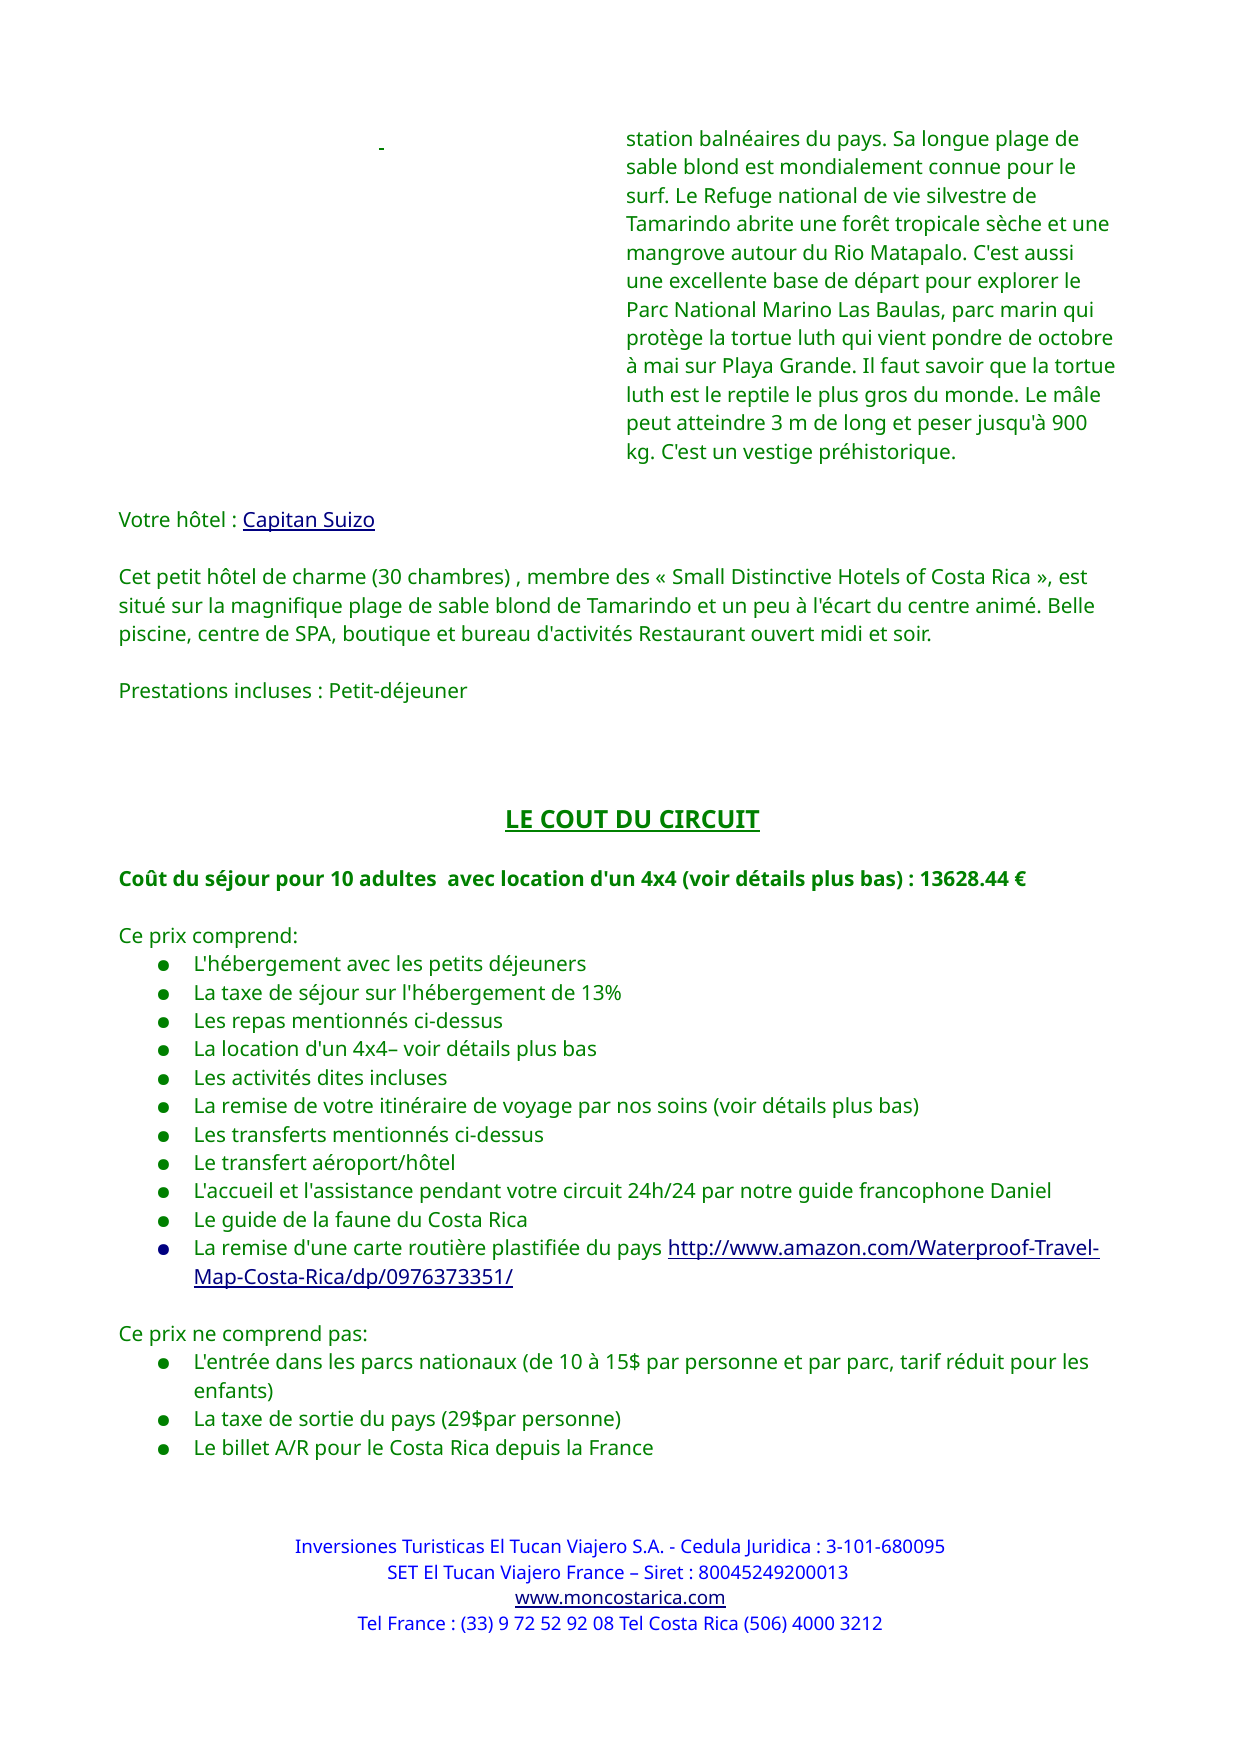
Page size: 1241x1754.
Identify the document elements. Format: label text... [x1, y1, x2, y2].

text LE COUT DU CIRCUIT [118, 801, 1146, 835]
list L'accueil et l'assistance pendant votre circuit 24h/24 par notre guide francophone Daniel [156, 1177, 1122, 1205]
list La remise d'une carte routière plastifiée du pays http://www.amazon.com/Waterproof-Travel-Map-Costa-Rica/dp/0976373351/ [156, 1233, 1122, 1290]
text Votre hôtel : Capitan Suizo [118, 505, 1122, 533]
list La location d'un 4x4– voir détails plus bas [156, 1034, 1122, 1063]
list L'hébergement avec les petits déjeuners [156, 949, 1122, 978]
list La remise de votre itinéraire de voyage par nos soins (voir détails plus bas) [156, 1091, 1122, 1120]
table_header [118, 118, 620, 471]
list La taxe de séjour sur l'hébergement de 13% [156, 978, 1122, 1006]
list Les transferts mentionnés ci-dessus [156, 1120, 1122, 1148]
text Coût du séjour pour 10 adultes avec location d'un 4x4 (voir détails plus bas) : 13628.44 € [118, 864, 1122, 892]
list L'entrée dans les parcs nationaux (de 10 à 15$ par personne et par parc, tarif réduit pour les enfants) [156, 1347, 1122, 1404]
list Le billet A/R pour le Costa Rica depuis la France [156, 1433, 1122, 1461]
text Cet petit hôtel de charme (30 chambres) , membre des « Small Distinctive Hotels of Costa Rica », est situé sur la magnifique plage de sable blond de Tamarindo et un peu à l'écart du centre animé. Belle piscine, centre de SPA, boutique et bureau d'activités Restaurant ouvert midi et soir. [118, 562, 1122, 648]
text Ce prix ne comprend pas: [118, 1319, 1122, 1347]
table_header station balnéaires du pays. Sa longue plage de sable blond est mondialement connue pour le surf. Le Refuge national de vie silvestre de Tamarindo abrite une forêt tropicale sèche et une mangrove autour du Rio Matapalo. C'est aussi une excellente base de départ pour explorer le Parc National Marino Las Baulas, parc marin qui protège la tortue luth qui vient pondre de octobre à mai sur Playa Grande. Il faut savoir que la tortue luth est le reptile le plus gros du monde. Le mâle peut atteindre 3 m de long et peser jusqu'à 900 kg. C'est un vestige préhistorique. [620, 118, 1122, 471]
list Les repas mentionnés ci-dessus [156, 1006, 1122, 1034]
text Prestations incluses : Petit-déjeuner [118, 676, 1122, 705]
list Les activités dites incluses [156, 1063, 1122, 1091]
list La taxe de sortie du pays (29$par personne) [156, 1404, 1122, 1433]
text Ce prix comprend: [118, 921, 1122, 949]
list Le guide de la faune du Costa Rica [156, 1205, 1122, 1233]
list Le transfert aéroport/hôtel [156, 1148, 1122, 1177]
